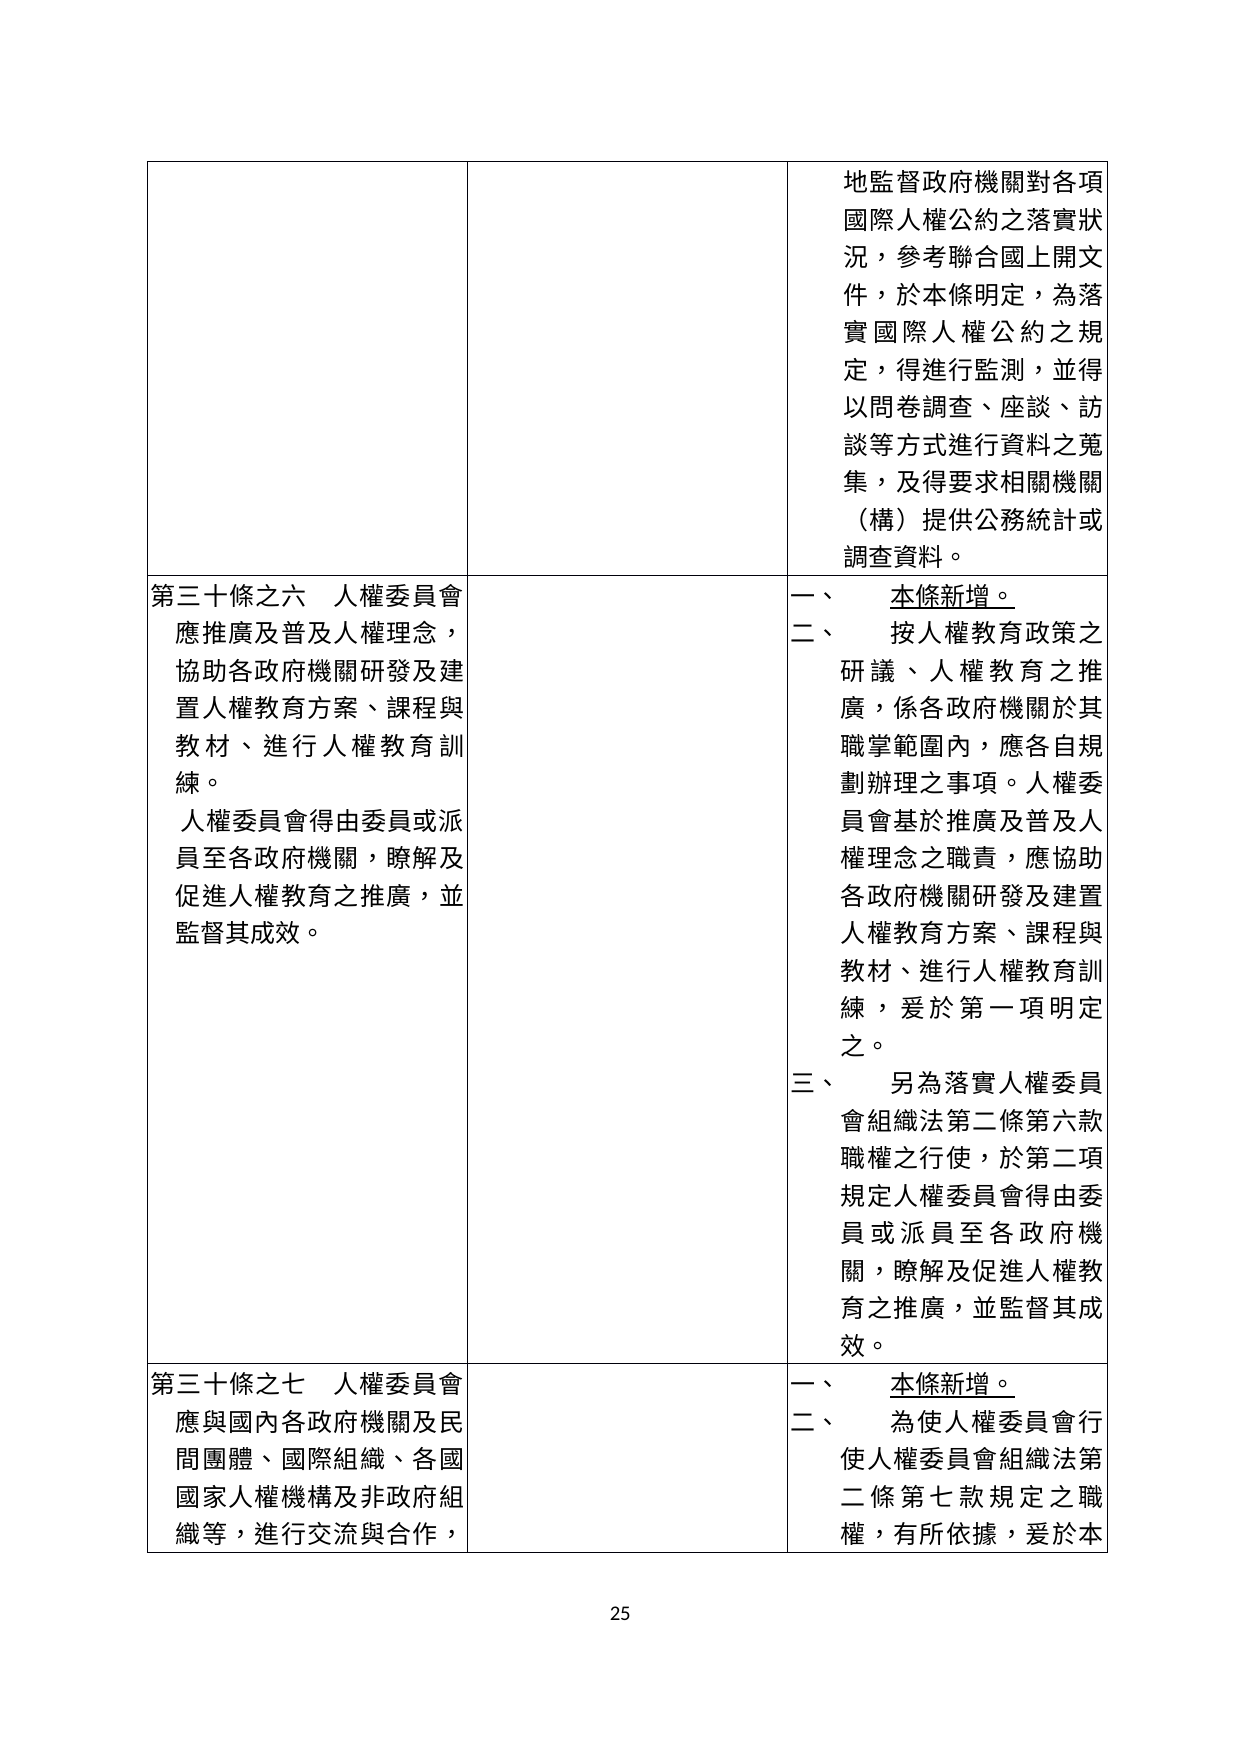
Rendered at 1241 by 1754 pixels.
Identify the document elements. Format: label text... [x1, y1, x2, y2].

table_cell 本條新增。 按人權教育政策之研議、人權教育之推廣，係各政府機關於其職掌範圍內，應各自規劃辦理之事項。人權委員會基於推廣及普及人權理念之職責，應協助各政府機關研發及建置人權教育方案、課程與教材、進行人權教育訓練，爰於第一項明定之。 另為落實人權委員會組織法第二條第六款職權之行使，於第二項規定人權委員會得由委員或派員至各政府機關，瞭解及促進人權教育之推廣，並監督其成效。 [788, 576, 1107, 1363]
table_cell [148, 162, 467, 575]
table_cell [468, 162, 787, 575]
table_cell 地監督政府機關對各項國際人權公約之落實狀況，參考聯合國上開文件，於本條明定，為落實國際人權公約之規定，得進行監測，並得以問卷調查、座談、訪談等方式進行資料之蒐集，及得要求相關機關（構）提供公務統計或調查資料。 [788, 162, 1107, 575]
table_cell [468, 576, 787, 1363]
table_cell 第三十條之七 人權委員會應與國內各政府機關及民間團體、國際組織、各國國家人權機構及非政府組織等，進行交流與合作， [148, 1364, 467, 1552]
table_cell [468, 1364, 787, 1552]
table_cell 本條新增。 為使人權委員會行使人權委員會組織法第二條第七款規定之職權，有所依據，爰於本 [788, 1364, 1107, 1552]
table_cell 第三十條之六 人權委員會應推廣及普及人權理念，協助各政府機關研發及建置人權教育方案、課程與教材、進行人權教育訓練。 人權委員會得由委員或派員至各政府機關，瞭解及促進人權教育之推廣，並監督其成效。 [148, 576, 467, 1363]
